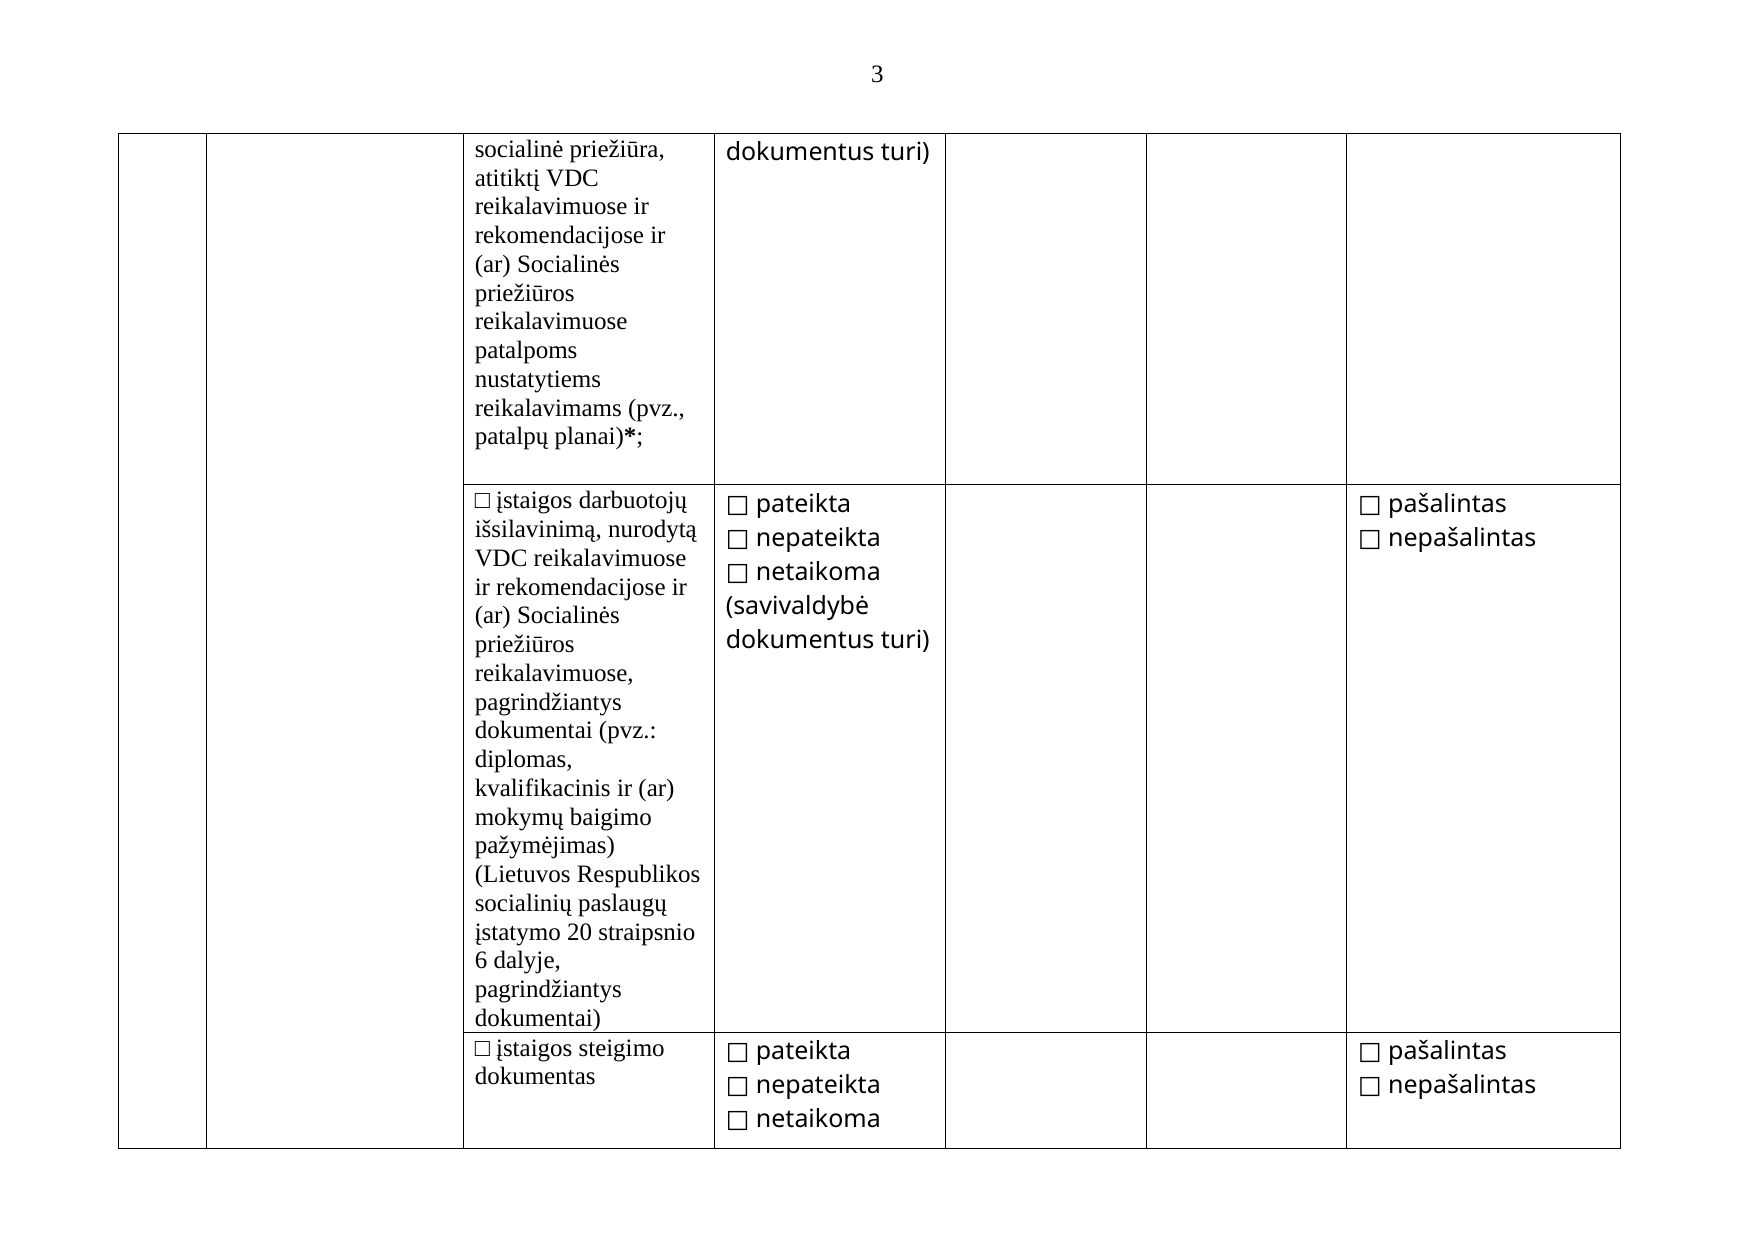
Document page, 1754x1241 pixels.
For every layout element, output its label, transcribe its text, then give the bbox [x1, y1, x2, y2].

table_cell [207, 134, 463, 1148]
table_cell □ įstaigos darbuotojų išsilavinimą, nurodytą VDC reikalavimuose ir rekomendacijose ir (ar) Socialinės priežiūros reikalavimuose, pagrindžiantys dokumentai (pvz.: diplomas, kvalifikacinis ir (ar) mokymų baigimo pažymėjimas) (Lietuvos Respublikos socialinių paslaugų įstatymo 20 straipsnio 6 dalyje, pagrindžiantys dokumentai) [464, 485, 714, 1032]
table_cell [946, 1033, 1146, 1148]
table_cell [1147, 485, 1346, 1032]
table_cell [946, 485, 1146, 1032]
table_cell [946, 134, 1146, 484]
table_cell [1347, 134, 1620, 484]
table_cell □ pašalintas □ nepašalintas [1347, 485, 1620, 1032]
table_cell □ pateikta □ nepateikta □ netaikoma [715, 1033, 945, 1148]
table_cell socialinė priežiūra, atitiktį VDC reikalavimuose ir rekomendacijose ir (ar) Socialinės priežiūros reikalavimuose patalpoms nustatytiems reikalavimams (pvz., patalpų planai)*; [464, 134, 714, 484]
table_cell [1147, 1033, 1346, 1148]
table_cell [1147, 134, 1346, 484]
table_cell dokumentus turi) [715, 134, 945, 484]
table_cell □ pateikta □ nepateikta □ netaikoma (savivaldybė dokumentus turi) [715, 485, 945, 1032]
table_cell □ įstaigos steigimo dokumentas [464, 1033, 714, 1148]
table_cell [119, 134, 206, 1148]
table_cell □ pašalintas □ nepašalintas [1347, 1033, 1620, 1148]
